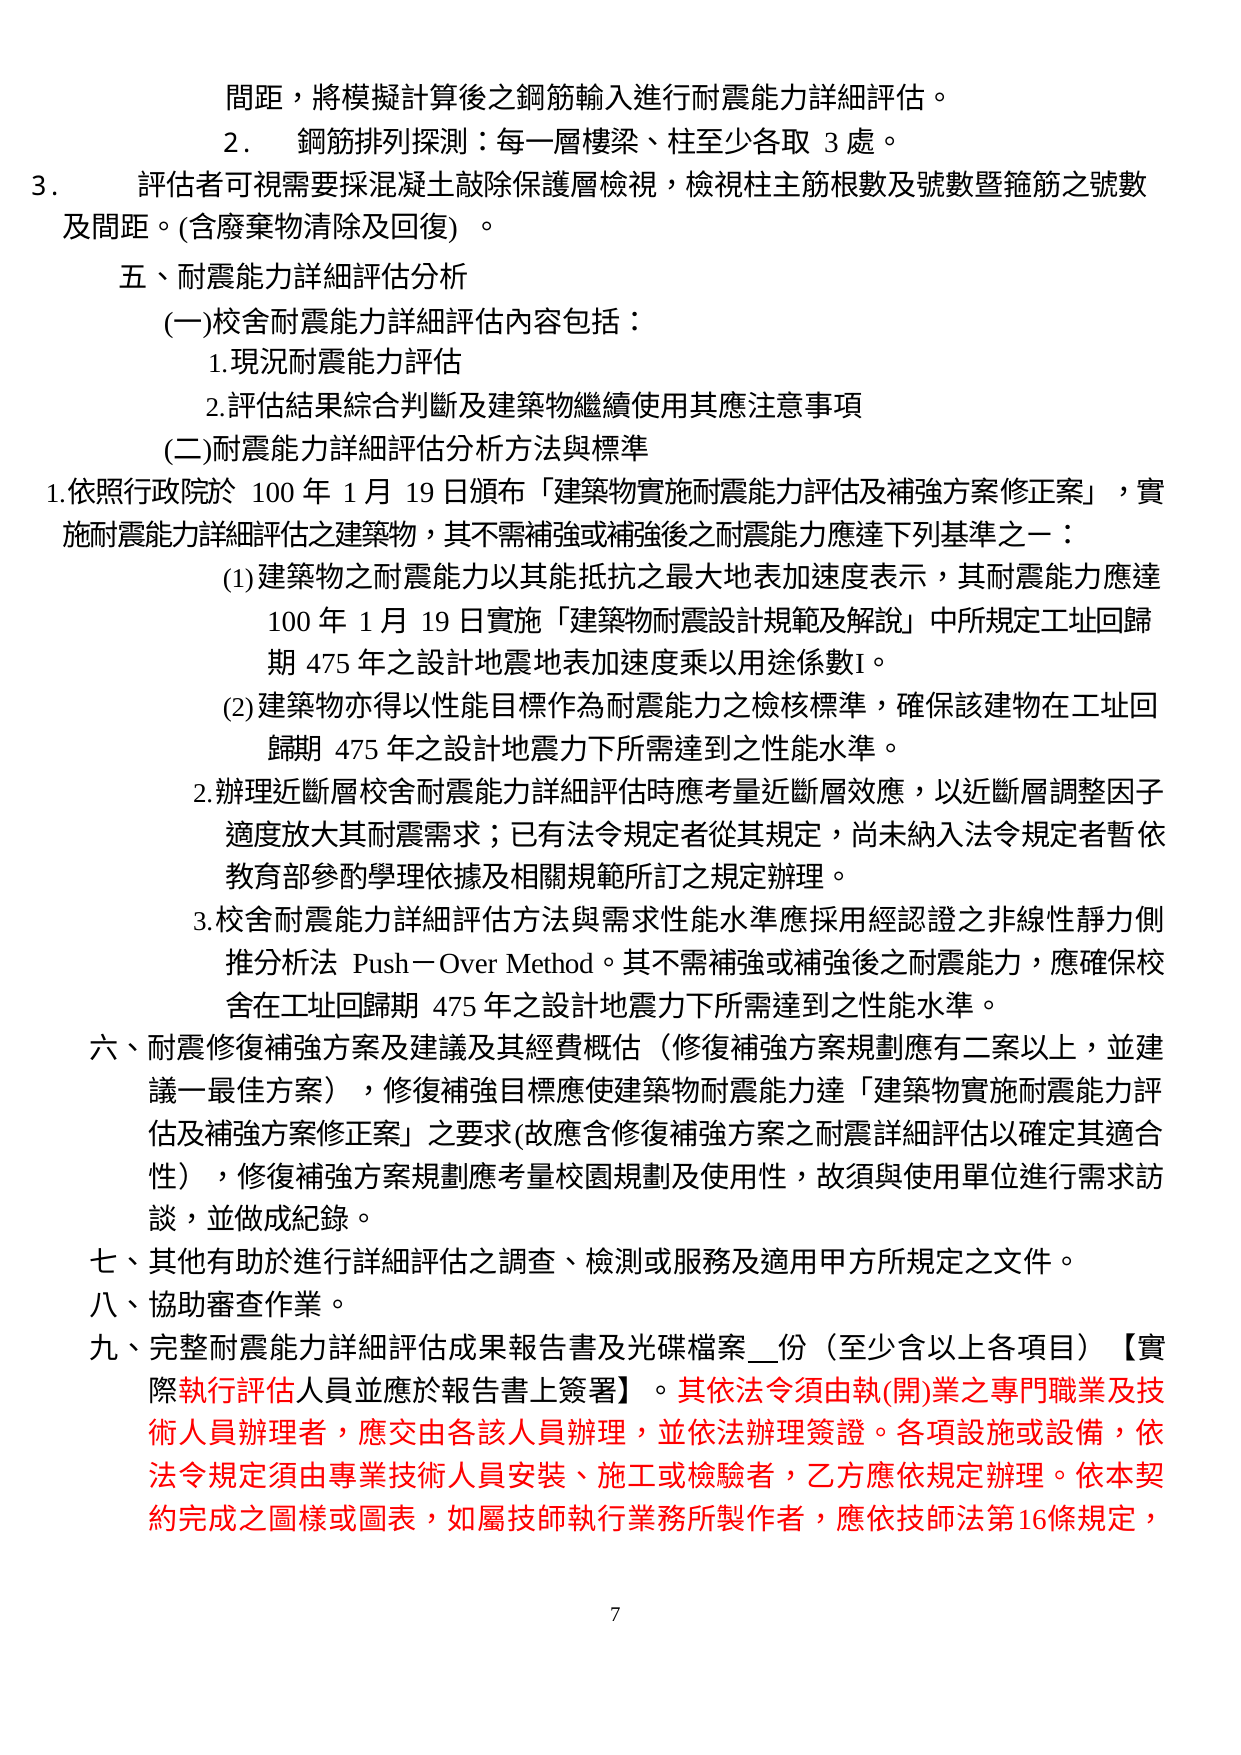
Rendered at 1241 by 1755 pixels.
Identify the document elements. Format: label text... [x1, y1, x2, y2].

text 六、耐震修復補強方案及建議及其經費概估（修復補強方案規劃應有二案以上，並建議一最佳方案），修復補強目標應使建築物耐震能力達「建築物實施耐震能力評估及補強方案修正案」之要求(故應含修復補強方案之耐震詳細評估以確定其適合性），修復補強方案規劃應考量校園規劃及使用性，故須與使用單位進行需求訪談，並做成紀錄。 [89, 1025, 1166, 1238]
list 評估者可視需要採混凝土敲除保護層檢視，檢視柱主筋根數及號數暨箍筋之號數及間距。(含廢棄物清除及回復) 。 [30, 161, 1156, 246]
text 五、耐震能力詳細評估分析 [119, 254, 1193, 296]
list 建築物亦得以性能目標作為耐震能力之檢核標準，確保該建物在工址回歸期 475 年之設計地震力下所需達到之性能水準。 [223, 683, 1166, 768]
list 評估結果綜合判斷及建築物繼續使用其應注意事項 [205, 382, 1193, 424]
text 七、其他有助於進行詳細評估之調查、檢測或服務及適用甲方所規定之文件。八、協助審查作業。 [89, 1239, 1082, 1324]
list 辦理近斷層校舍耐震能力詳細評估時應考量近斷層效應，以近斷層調整因子適度放大其耐震需求；已有法令規定者從其規定，尚未納入法令規定者暫依教育部參酌學理依據及相關規範所訂之規定辦理。 [193, 768, 1167, 896]
list 依照行政院於 100 年 1 月 19 日頒布「建築物實施耐震能力評估及補強方案修正案」，實施耐震能力詳細評估之建築物，其不需補強或補強後之耐震能力應達下列基準之ㄧ： [46, 468, 1166, 553]
list 現況耐震能力評估 [208, 342, 1193, 381]
text 九、完整耐震能力詳細評估成果報告書及光碟檔案 份（至少含以上各項目）【實際執行評估人員並應於報告書上簽署】。其依法令須由執(開)業之專門職業及技術人員辦理者，應交由各該人員辦理，並依法辦理簽證。各項設施或設備，依法令規定須由專業技術人員安裝、施工或檢驗者，乙方應依規定辦理。依本契約完成之圖樣或圖表，如屬技師執行業務所製作者，應依技師法第16條規定， [89, 1324, 1166, 1538]
text 100 年 1 月 19 日實施「建築物耐震設計規範及解說」中所規定工址回歸期 475 年之設計地震地表加速度乘以用途係數I。 [267, 597, 1166, 682]
list 建築物之耐震能力以其能抵抗之最大地表加速度表示，其耐震能力應達 [223, 554, 1193, 596]
list 校舍耐震能力詳細評估方法與需求性能水準應採用經認證之非線性靜力側推分析法 Push－Over Method。其不需補強或補強後之耐震能力，應確保校舍在工址回歸期 475 年之設計地震力下所需達到之性能水準。 [193, 897, 1167, 1024]
text 間距，將模擬計算後之鋼筋輸入進行耐震能力詳細評估。 [225, 75, 1193, 117]
text (一)校舍耐震能力詳細評估內容包括： [164, 299, 1193, 341]
list 鋼筋排列探測：每一層樓梁、柱至少各取 3 處。 [222, 118, 1193, 161]
text (二)耐震能力詳細評估分析方法與標準 [164, 426, 1193, 468]
